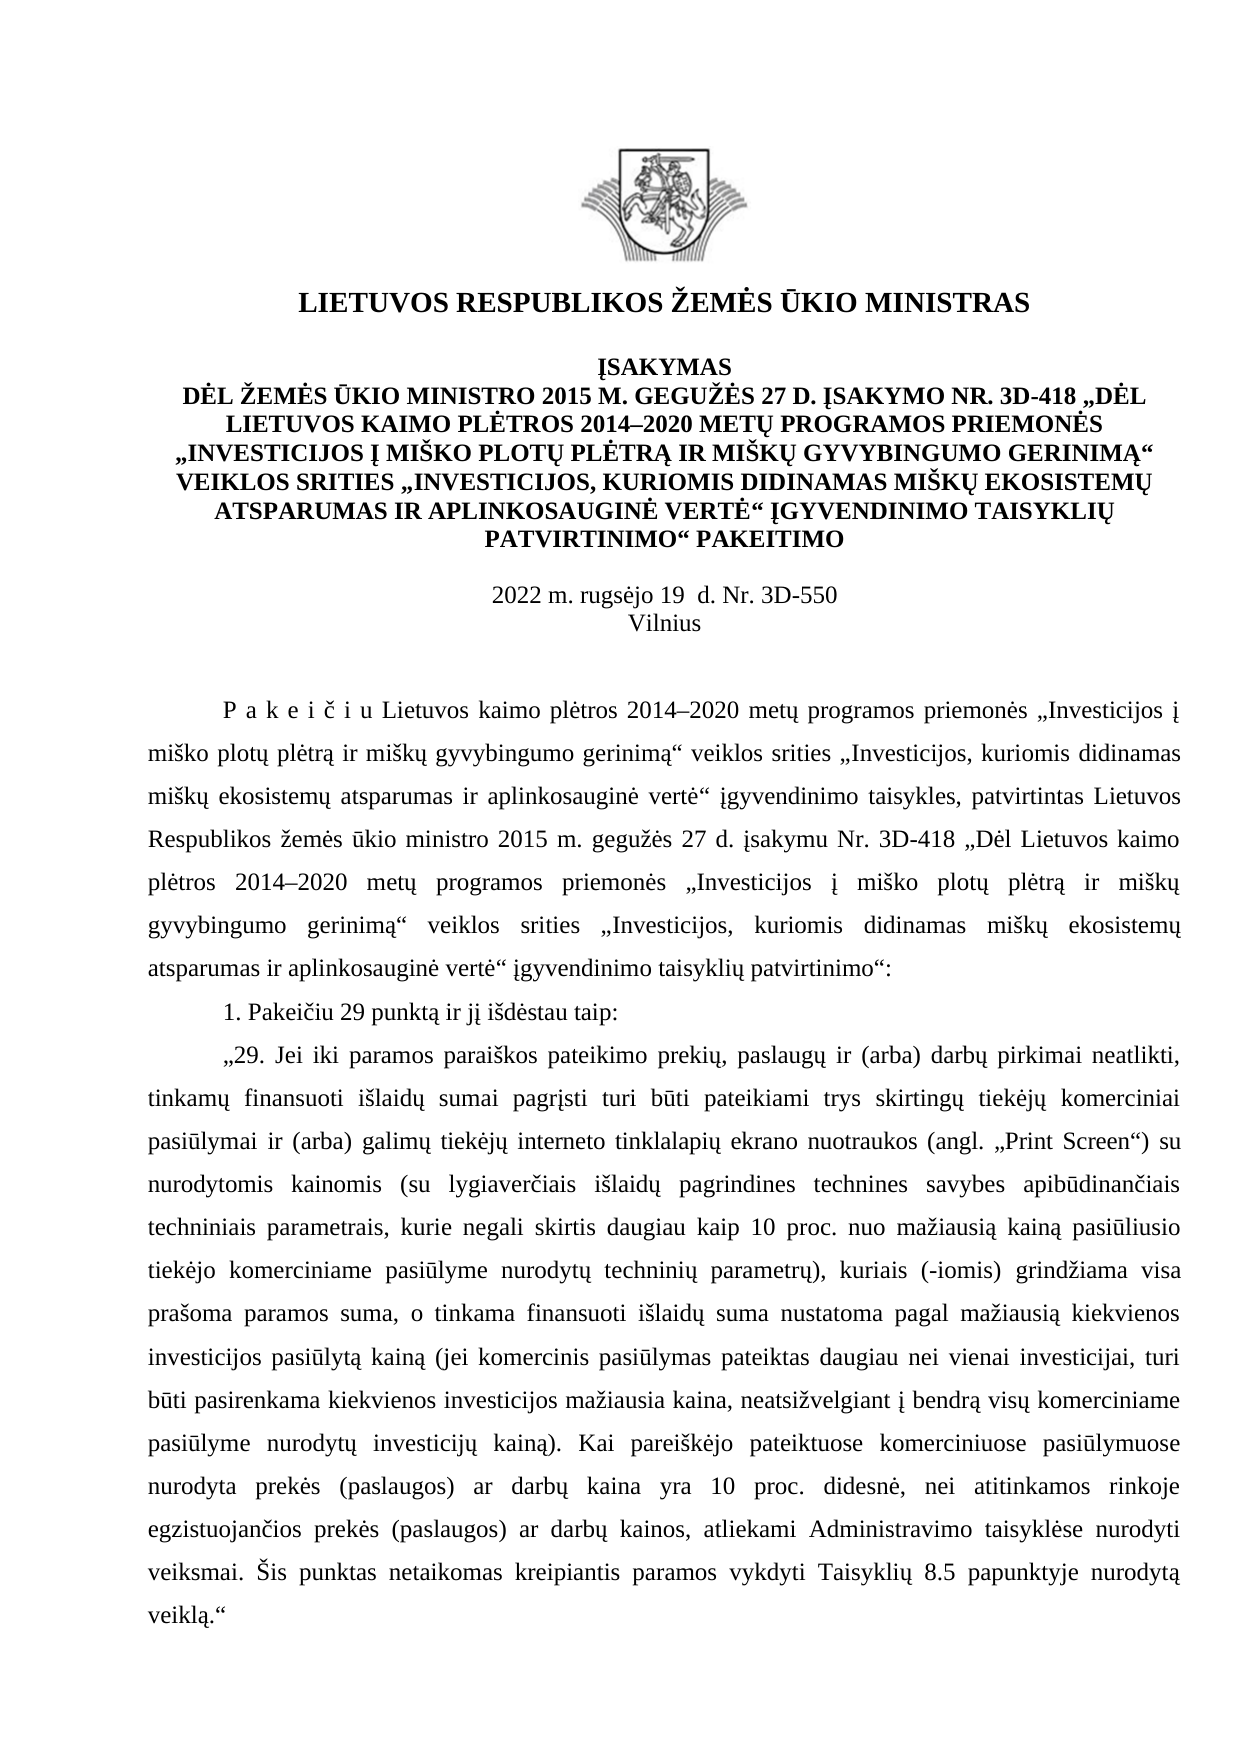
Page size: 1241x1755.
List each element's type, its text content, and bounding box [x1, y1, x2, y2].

text 1. Pakeičiu 29 punktą ir jį išdėstau taip: [148, 997, 1181, 1025]
text LIETUVOS RESPUBLIKOS ŽEMĖS ŪKIO MINISTRAS [148, 285, 1181, 318]
text „29. Jei iki paramos paraiškos pateikimo prekių, paslaugų ir (arba) darbų pirkimai neatlikti, tinkamų finansuoti išlaidų sumai pagrįsti turi būti pateikiami trys skirtingų tiekėjų komerciniai pasiūlymai ir (arba) galimų tiekėjų interneto tinklalapių ekrano nuotraukos (angl. „Print Screen“) su nurodytomis kainomis (su lygiaverčiais išlaidų pagrindines technines savybes apibūdinančiais techniniais parametrais, kurie negali skirtis daugiau kaip 10 proc. nuo mažiausią kainą pasiūliusio tiekėjo komerciniame pasiūlyme nurodytų techninių parametrų), kuriais (-iomis) grindžiama visa prašoma paramos suma, o tinkama finansuoti išlaidų suma nustatoma pagal mažiausią kiekvienos investicijos pasiūlytą kainą (jei komercinis pasiūlymas pateiktas daugiau nei vienai investicijai, turi būti pasirenkama kiekvienos investicijos mažiausia kaina, neatsižvelgiant į bendrą visų komerciniame pasiūlyme nurodytų investicijų kainą). Kai pareiškėjo pateiktuose komerciniuose pasiūlymuose nurodyta prekės (paslaugos) ar darbų kaina yra 10 proc. didesnė, nei atitinkamos rinkoje egzistuojančios prekės (paslaugos) ar darbų kainos, atliekami Administravimo taisyklėse nurodyti veiksmai. Šis punktas netaikomas kreipiantis paramos vykdyti Taisyklių 8.5 papunktyje nurodytą veiklą.“ [148, 1040, 1181, 1629]
text ĮSAKYMAS [148, 352, 1181, 381]
text Vilnius [148, 608, 1181, 637]
text Dėl žemės ūkio ministro 2015 m. gegužės 27 d. įsakymo nr. 3d-418 „dėl lietuvos kaimo plėtros 2014–2020 metų programos priemonės „investicijos į miškO plotų plėtrą ir miškų gyvybingumo gerinimą“ veiklos srities „INVESTICIJOS, KURIOMIS DIDINAMAS MIŠKŲ EKOSISTEMŲ ATSPARUMAS IR APLINKOSAUGINĖ VERTĖ“ įgyvendinimo taisyklių patvirtinimo“ pakeitimo [148, 381, 1181, 553]
text 2022 m. rugsėjo 19 d. Nr. 3D-550 [148, 580, 1181, 608]
text P a k e i č i u Lietuvos kaimo plėtros 2014–2020 metų programos priemonės „Investicijos į miško plotų plėtrą ir miškų gyvybingumo gerinimą“ veiklos srities „Investicijos, kuriomis didinamas miškų ekosistemų atsparumas ir aplinkosauginė vertė“ įgyvendinimo taisykles, patvirtintas Lietuvos Respublikos žemės ūkio ministro 2015 m. gegužės 27 d. įsakymu Nr. 3D-418 „Dėl Lietuvos kaimo plėtros 2014–2020 metų programos priemonės „Investicijos į miško plotų plėtrą ir miškų gyvybingumo gerinimą“ veiklos srities „Investicijos, kuriomis didinamas miškų ekosistemų atsparumas ir aplinkosauginė vertė“ įgyvendinimo taisyklių patvirtinimo“: [148, 695, 1181, 982]
